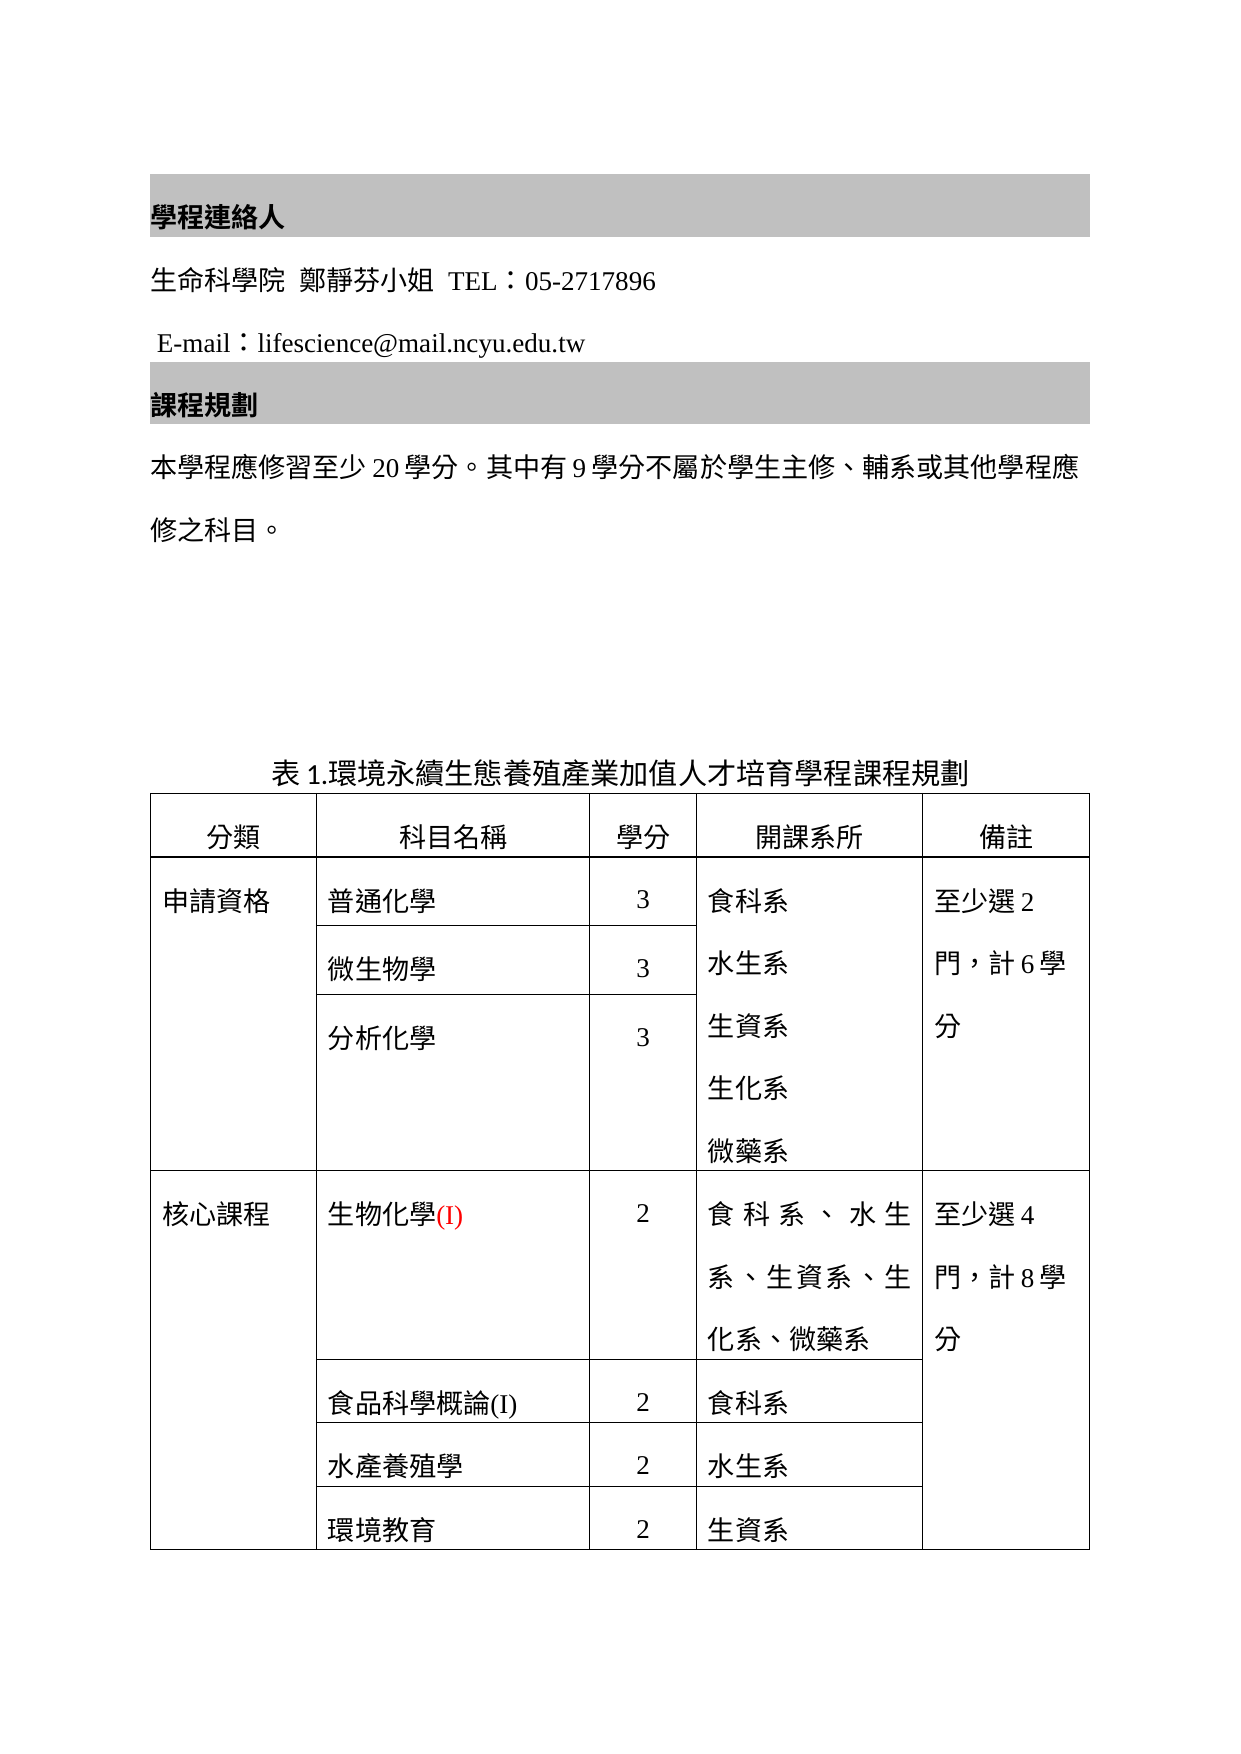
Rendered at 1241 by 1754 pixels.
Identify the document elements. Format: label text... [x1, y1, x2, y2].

table_cell 2 [590, 1171, 696, 1358]
table_cell 3 [590, 926, 696, 994]
table_cell 3 [590, 858, 696, 925]
table_cell 生資系 [697, 1487, 922, 1549]
table_header 科目名稱 [317, 794, 589, 856]
table_cell 2 [590, 1423, 696, 1486]
table_cell 2 [590, 1360, 696, 1422]
table_cell 生物化學(I) [317, 1171, 589, 1358]
text E-mail：lifescience@mail.ncyu.edu.tw [150, 299, 1090, 362]
table_cell 水生系 [697, 1423, 922, 1486]
table_cell 至少選4門，計8學分 [923, 1171, 1089, 1549]
table_cell 食品科學概論(I) [317, 1360, 589, 1422]
table_cell 環境教育 [317, 1487, 589, 1549]
table_cell 至少選2門，計6學分 [923, 858, 1089, 1170]
table_cell 普通化學 [317, 858, 589, 925]
table_header 學分 [590, 794, 696, 856]
text 表1.環境永續生態養殖產業加值人才培育學程課程規劃 [150, 730, 1090, 793]
table_cell 食科系、水生系、生資系、生化系、微藥系 [697, 1171, 922, 1358]
table_cell 申請資格 [151, 858, 316, 1170]
table_cell 水產養殖學 [317, 1423, 589, 1486]
table_cell 食科系 水生系 生資系 生化系 微藥系 [697, 858, 922, 1170]
table_cell 微生物學 [317, 926, 589, 994]
text 學程連絡人 [150, 174, 1090, 237]
text 生命科學院 鄭靜芬小姐 TEL：05-2717896 [150, 237, 1090, 299]
table_cell 核心課程 [151, 1171, 316, 1549]
table_cell 3 [590, 995, 696, 1170]
table_header 開課系所 [697, 794, 922, 856]
text 課程規劃 [150, 362, 1090, 424]
table_cell 分析化學 [317, 995, 589, 1170]
table_header 分類 [151, 794, 316, 856]
table_header 備註 [923, 794, 1089, 856]
table_cell 食科系 [697, 1360, 922, 1422]
text 本學程應修習至少20學分。其中有9學分不屬於學生主修、輔系或其他學程應修之科目。 [150, 424, 1090, 549]
table_cell 2 [590, 1487, 696, 1549]
